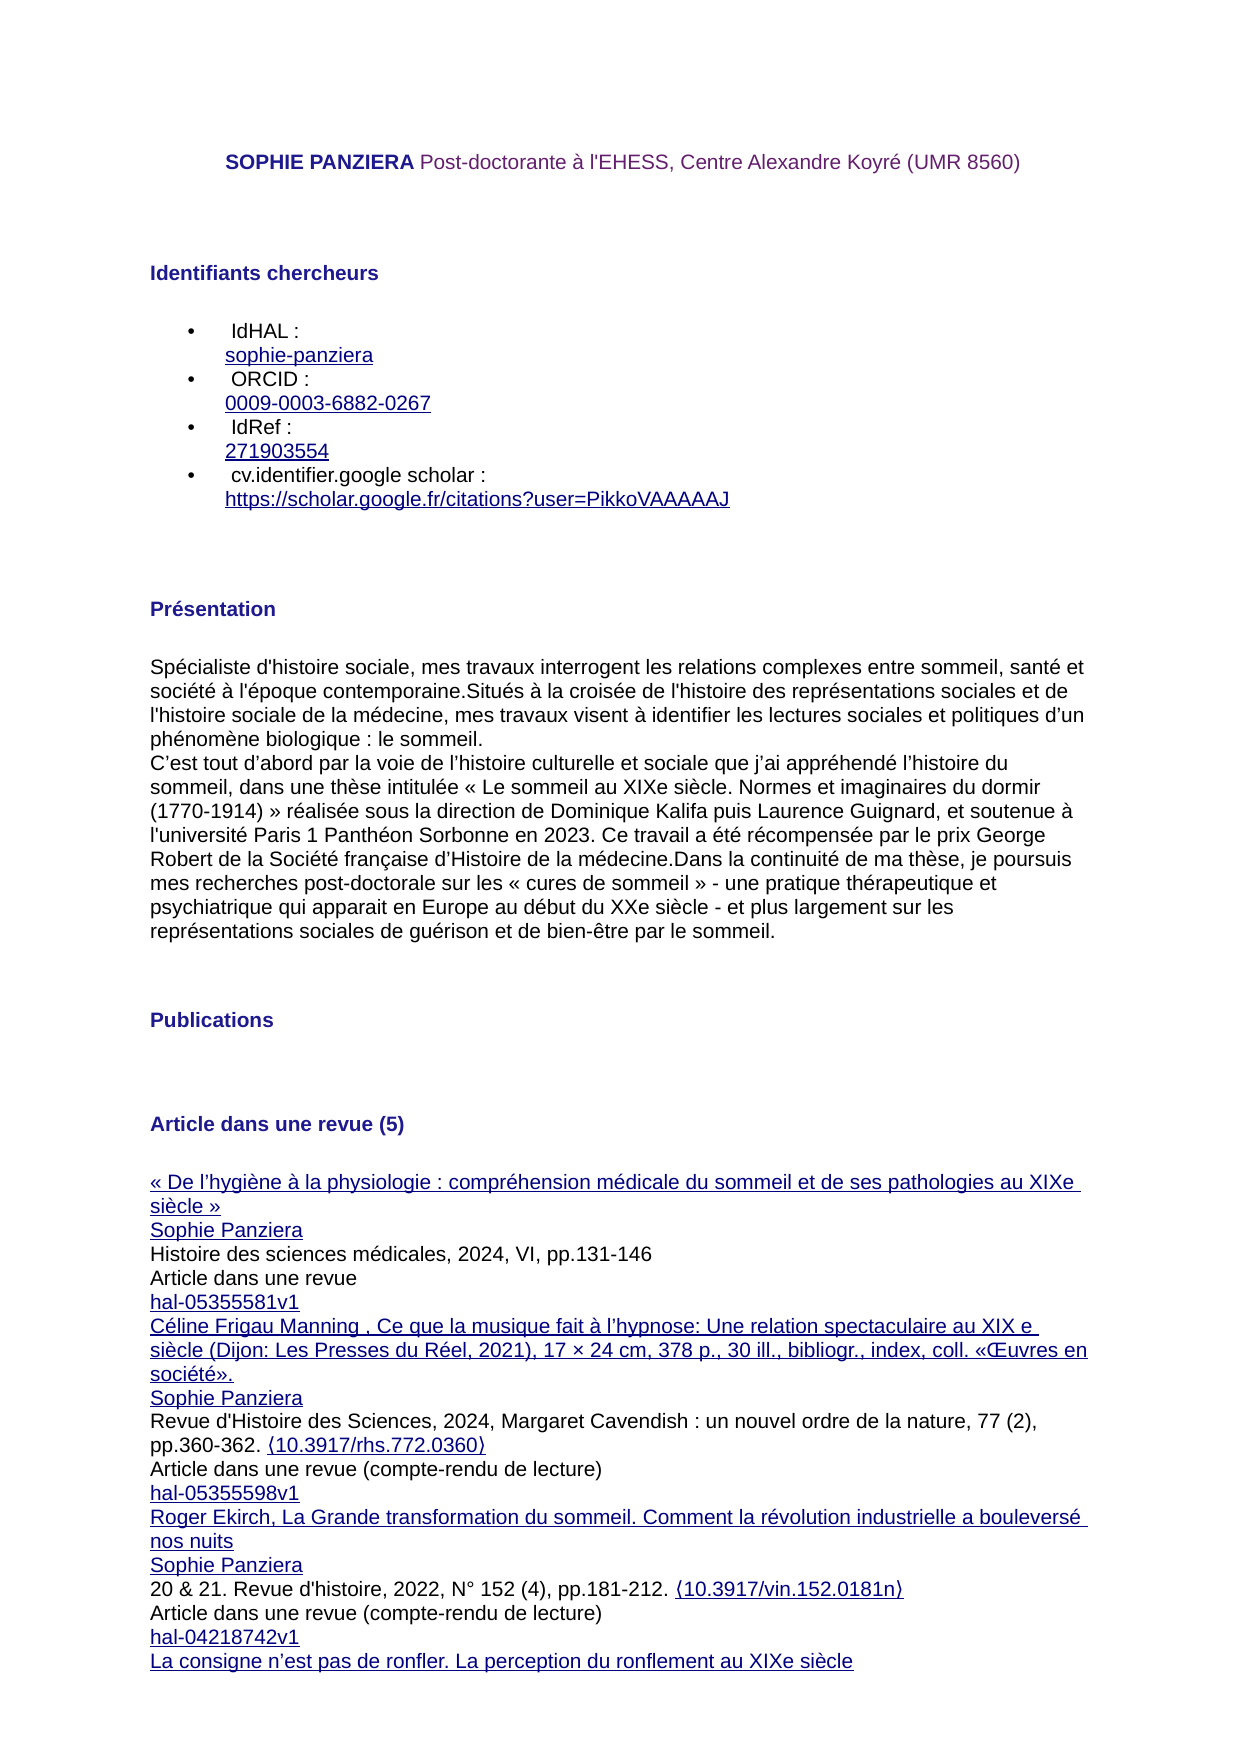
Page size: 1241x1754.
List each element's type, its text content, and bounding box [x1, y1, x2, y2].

table_cell Céline Frigau Manning , Ce que la musique fait à l’hypnose: Une relation spectaculaire au XIX e siècle (Dijon: Les Presses du Réel, 2021), 17 × 24 cm, 378 p., 30 ill., bibliogr., index, coll. «Œuvres en société». Sophie Panziera Revue d'Histoire des Sciences, 2024, Margaret Cavendish : un nouvel ordre de la nature, 77 (2), pp.360-362. ⟨10.3917/rhs.772.0360⟩ Article dans une revue (compte-rendu de lecture) hal-05355598v1 [150, 1314, 1090, 1505]
subtitle Article dans une revue (5) [150, 1111, 1090, 1135]
subtitle Présentation [150, 597, 1090, 621]
text C’est tout d’abord par la voie de l’histoire culturelle et sociale que j’ai appréhendé l’histoire du sommeil, dans une thèse intitulée « Le sommeil au XIXe siècle. Normes et imaginaires du dormir (1770-1914) » réalisée sous la direction de Dominique Kalifa puis Laurence Guignard, et soutenue à l'université Paris 1 Panthéon Sorbonne en 2023. Ce travail a été récompensée par le prix George Robert de la Société française d’Histoire de la médecine.Dans la continuité de ma thèse, je poursuis mes recherches post-doctorale sur les « cures de sommeil » - une pratique thérapeutique et psychiatrique qui apparait en Europe au début du XXe siècle - et plus largement sur les représentations sociales de guérison et de bien-être par le sommeil. [150, 751, 1090, 943]
subtitle Publications [150, 1008, 1090, 1032]
subtitle Identifiants chercheurs [150, 260, 1090, 284]
list 271903554 [187, 438, 1090, 462]
list sophie-panziera [187, 343, 1090, 367]
table_cell La consigne n’est pas de ronfler. La perception du ronflement au XIXe siècle [150, 1649, 1090, 1673]
table_header « De l’hygiène à la physiologie : compréhension médicale du sommeil et de ses pathologies au XIXe siècle » Sophie Panziera Histoire des sciences médicales, 2024, VI, pp.131-146 Article dans une revue hal-05355581v1 [150, 1170, 1090, 1313]
list IdHAL : [187, 319, 1090, 343]
subtitle SOPHIE PANZIERA Post-doctorante à l'EHESS, Centre Alexandre Koyré (UMR 8560) [150, 150, 1090, 174]
list cv.identifier.google scholar : [187, 462, 1090, 486]
list https://scholar.google.fr/citations?user=PikkoVAAAAAJ [187, 486, 1090, 510]
list IdRef : [187, 414, 1090, 438]
list ORCID : [187, 367, 1090, 391]
table_cell Roger Ekirch, La Grande transformation du sommeil. Comment la révolution industrielle a bouleversé nos nuits Sophie Panziera 20 & 21. Revue d'histoire, 2022, N° 152 (4), pp.181-212. ⟨10.3917/vin.152.0181n⟩ Article dans une revue (compte-rendu de lecture) hal-04218742v1 [150, 1505, 1090, 1649]
list 0009-0003-6882-0267 [187, 391, 1090, 414]
text Spécialiste d'histoire sociale, mes travaux interrogent les relations complexes entre sommeil, santé et société à l'époque contemporaine.Situés à la croisée de l'histoire des représentations sociales et de l'histoire sociale de la médecine, mes travaux visent à identifier les lectures sociales et politiques d’un phénomène biologique : le sommeil. [150, 655, 1090, 751]
